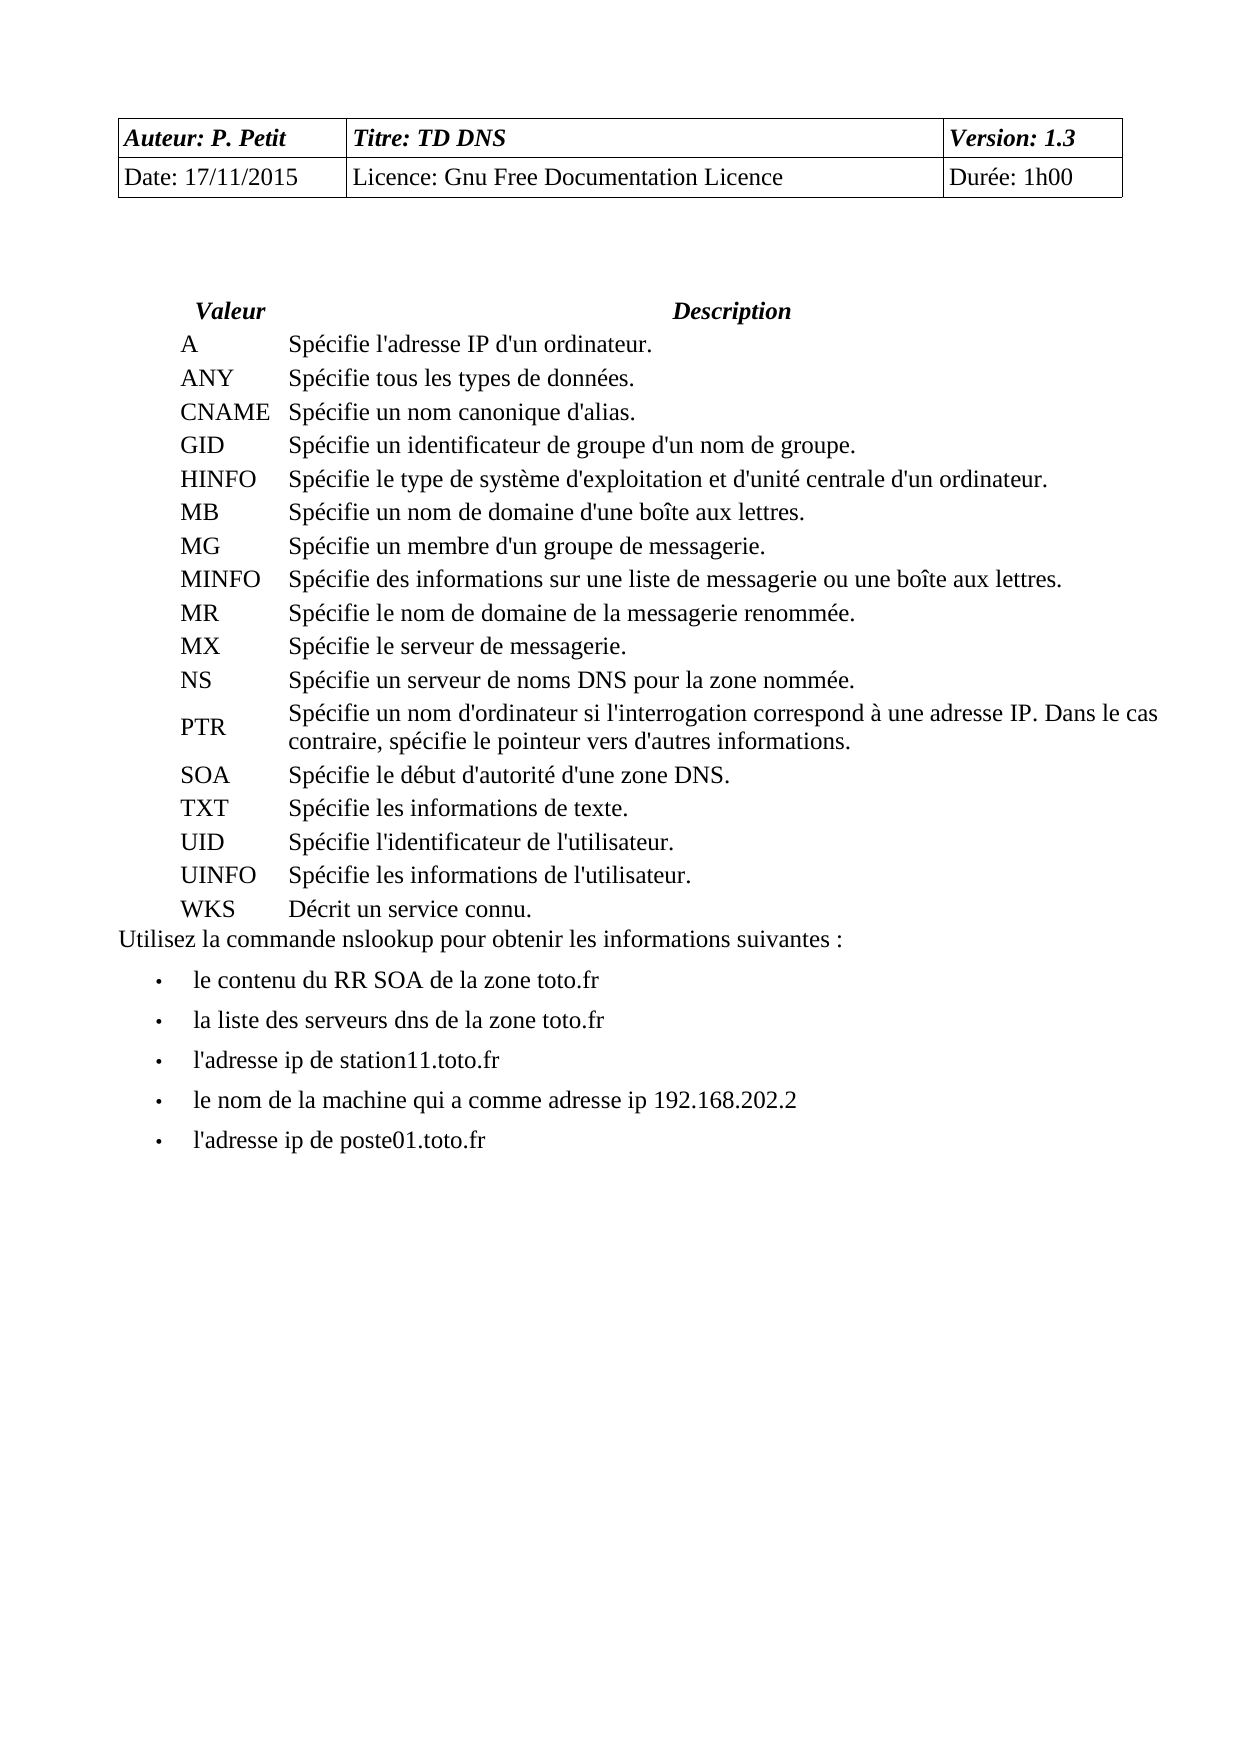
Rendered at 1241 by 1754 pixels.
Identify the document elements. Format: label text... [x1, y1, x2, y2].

table_cell Spécifie l'adresse IP d'un ordinateur. [285, 328, 1181, 361]
table_cell Spécifie les informations de texte. [285, 791, 1181, 825]
table_cell GID [177, 428, 285, 462]
table_cell PTR [177, 697, 285, 758]
table_header Description [285, 294, 1181, 328]
table_cell Spécifie un nom d'ordinateur si l'interrogation correspond à une adresse IP. Dans le cas contraire, spécifie le pointeur vers d'autres informations. [285, 697, 1181, 758]
text Utilisez la commande nslookup pour obtenir les informations suivantes : [118, 926, 1122, 953]
table_cell UID [177, 825, 285, 858]
table_cell TXT [177, 791, 285, 825]
table_cell A [177, 328, 285, 361]
list l'adresse ip de poste01.toto.fr [156, 1127, 1122, 1154]
table_cell Spécifie un serveur de noms DNS pour la zone nommée. [285, 663, 1181, 697]
table_cell HINFO [177, 462, 285, 495]
table_cell Spécifie le début d'autorité d'une zone DNS. [285, 758, 1181, 791]
table_cell MG [177, 529, 285, 562]
table_cell NS [177, 663, 285, 697]
list le contenu du RR SOA de la zone toto.fr [156, 966, 1122, 993]
table_cell Spécifie un membre d'un groupe de messagerie. [285, 529, 1181, 562]
table_cell Spécifie l'identificateur de l'utilisateur. [285, 825, 1181, 858]
list l'adresse ip de station11.toto.fr [156, 1046, 1122, 1074]
table_cell MX [177, 630, 285, 663]
table_cell Spécifie le serveur de messagerie. [285, 630, 1181, 663]
table_cell Décrit un service connu. [285, 892, 1181, 926]
table_cell WKS [177, 892, 285, 926]
table_cell Spécifie le nom de domaine de la messagerie renommée. [285, 596, 1181, 629]
table_cell UINFO [177, 859, 285, 892]
list le nom de la machine qui a comme adresse ip 192.168.202.2 [156, 1086, 1122, 1114]
table_cell Spécifie des informations sur une liste de messagerie ou une boîte aux lettres. [285, 563, 1181, 596]
table_cell Spécifie le type de système d'exploitation et d'unité centrale d'un ordinateur. [285, 462, 1181, 495]
table_cell Spécifie les informations de l'utilisateur. [285, 859, 1181, 892]
table_cell SOA [177, 758, 285, 791]
table_cell MR [177, 596, 285, 629]
table_cell Spécifie un nom de domaine d'une boîte aux lettres. [285, 495, 1181, 529]
table_cell Spécifie un identificateur de groupe d'un nom de groupe. [285, 428, 1181, 462]
table_cell Spécifie tous les types de données. [285, 361, 1181, 395]
table_cell MINFO [177, 563, 285, 596]
table_header Valeur [177, 294, 285, 328]
table_cell CNAME [177, 395, 285, 428]
list la liste des serveurs dns de la zone toto.fr [156, 1006, 1122, 1034]
table_cell Spécifie un nom canonique d'alias. [285, 395, 1181, 428]
table_cell MB [177, 495, 285, 529]
table_cell ANY [177, 361, 285, 395]
